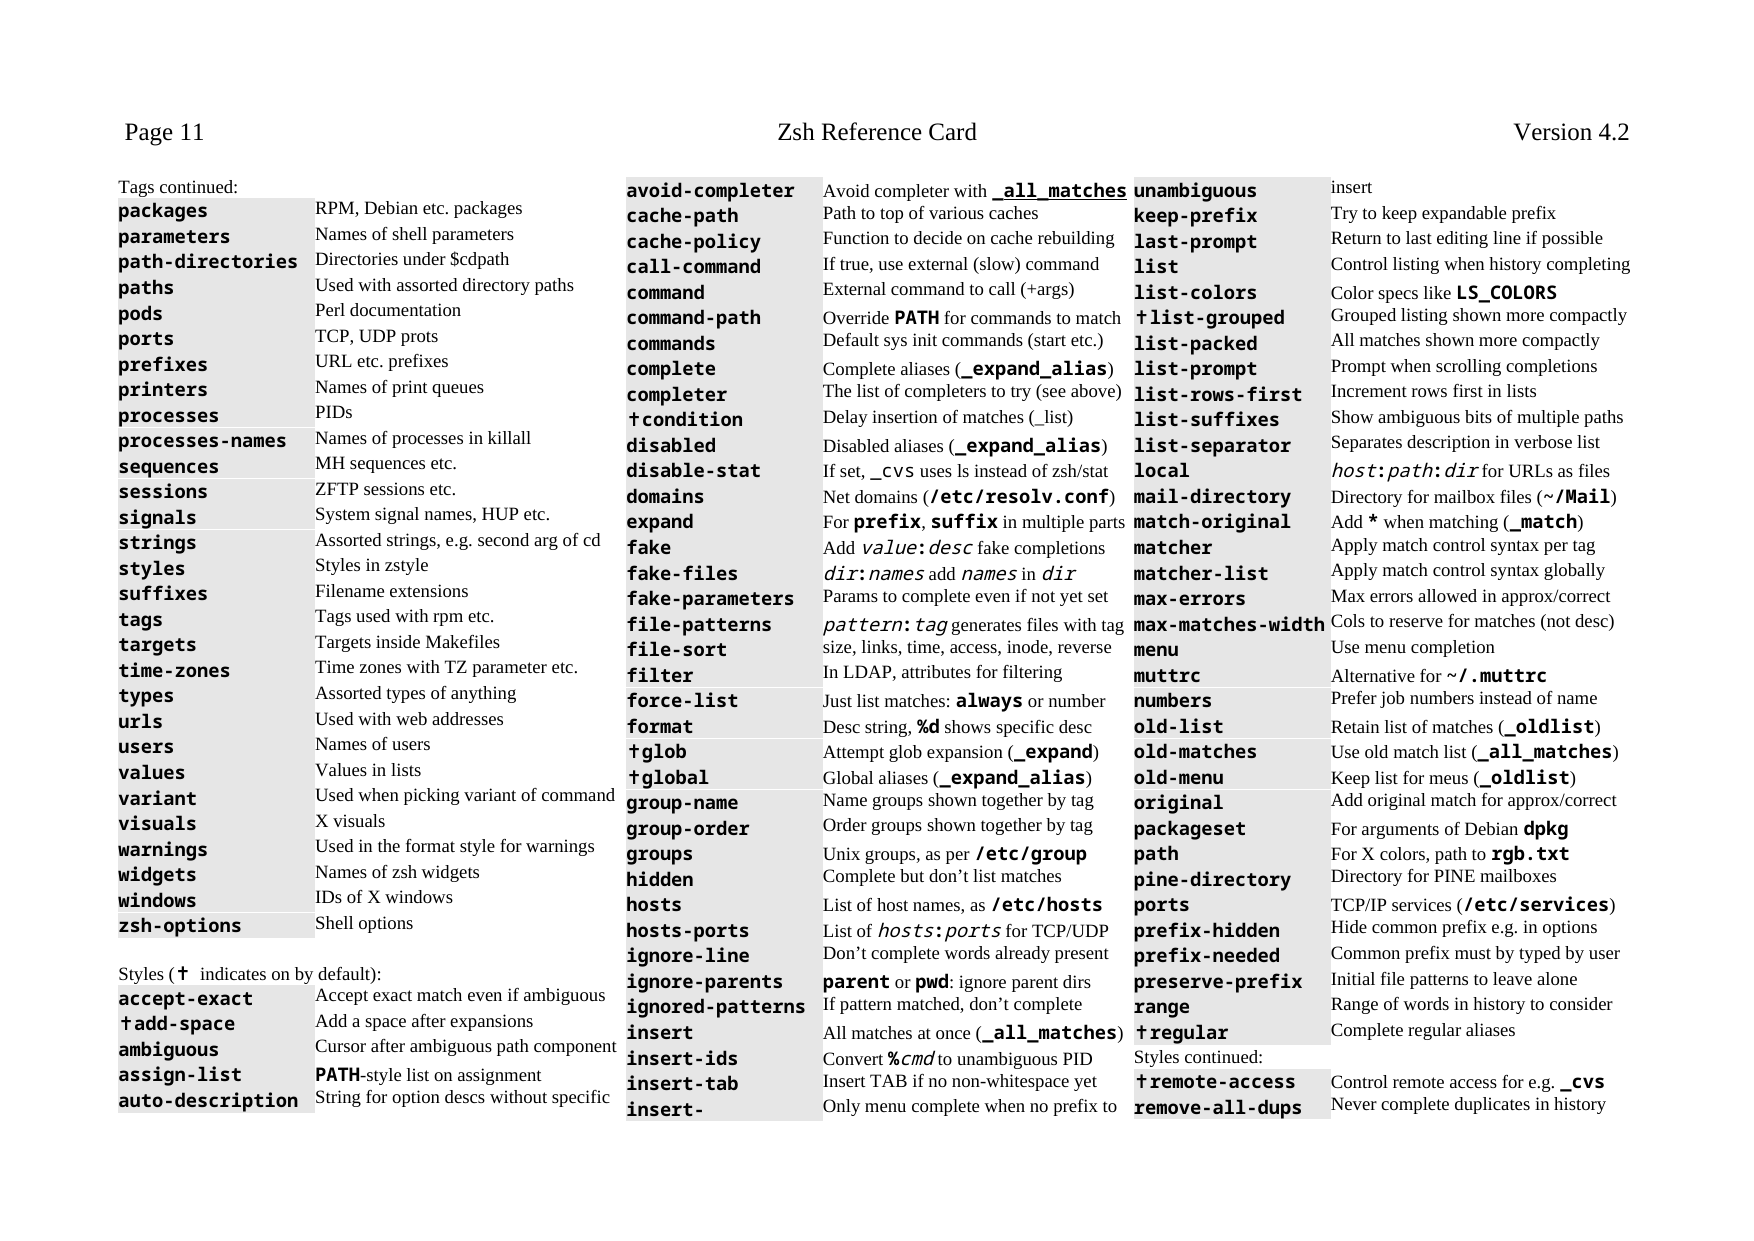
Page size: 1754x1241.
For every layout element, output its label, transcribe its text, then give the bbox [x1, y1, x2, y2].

table_cell Names of users [315, 734, 620, 759]
table_cell list-packed [1134, 330, 1331, 356]
table_cell Used in the format style for warnings [315, 836, 620, 861]
table_cell types [118, 683, 315, 708]
table_cell Directory for PINE mailboxes [1331, 866, 1636, 892]
table_cell Desc string, %d shows specific desc [823, 713, 1128, 738]
table_cell Override PATH for commands to match [823, 305, 1128, 330]
table_cell List of hosts:ports for TCP/UDP [823, 917, 1128, 943]
table_cell Global aliases (_expand_alias) [823, 764, 1128, 789]
table_cell numbers [1134, 688, 1331, 713]
table_cell Retain list of matches (_oldlist) [1331, 713, 1636, 738]
table_cell Function to decide on cache rebuilding [823, 228, 1128, 254]
table_cell Delay insertion of matches (_list) [823, 407, 1128, 432]
table_cell muttrc [1134, 662, 1331, 687]
text Styles continued: [1134, 1045, 1636, 1068]
table_cell Time zones with TZ parameter etc. [315, 657, 620, 683]
table_cell Attempt glob expansion (_expand) [823, 739, 1128, 764]
table_cell styles [118, 555, 315, 581]
table_cell Values in lists [315, 759, 620, 785]
table_cell groups [626, 841, 823, 866]
table_cell completer [626, 381, 823, 407]
table_cell host:path:dir for URLs as files [1331, 458, 1636, 483]
table_cell auto-description [118, 1087, 315, 1113]
table_cell glob [626, 739, 823, 764]
table_cell global [626, 764, 823, 789]
table_cell Default sys init commands (start etc.) [823, 330, 1128, 356]
table_cell Filename extensions [315, 581, 620, 606]
table_cell The list of completers to try (see above) [823, 381, 1128, 407]
table_cell sessions [118, 479, 315, 504]
table_cell condition [626, 407, 823, 432]
text Tags continued: [118, 177, 620, 198]
table_cell printers [118, 376, 315, 402]
table_cell complete [626, 356, 823, 381]
table_cell Common prefix must by typed by user [1331, 943, 1636, 968]
table_cell add-space [118, 1011, 315, 1036]
table_cell Avoid completer with _all_matches [823, 177, 1128, 203]
table_cell disable-stat [626, 458, 823, 483]
table_cell String for option descs without specific [315, 1087, 620, 1113]
table_cell Try to keep expandable prefix [1331, 203, 1636, 228]
table_cell ignore-line [626, 943, 823, 968]
table_cell windows [118, 887, 315, 912]
table_header remote-access [1134, 1069, 1331, 1094]
table_cell Targets inside Makefiles [315, 632, 620, 657]
table_cell Only menu complete when no prefix to [823, 1096, 1128, 1121]
table_cell Shell options [315, 913, 620, 938]
table_cell ignored-patterns [626, 994, 823, 1019]
table_cell List of host names, as /etc/hosts [823, 892, 1128, 917]
table_cell command-path [626, 305, 823, 330]
table_cell processes-names [118, 428, 315, 453]
table_cell old-menu [1134, 764, 1331, 789]
table_cell max-matches-width [1134, 611, 1331, 636]
table_cell assign-list [118, 1062, 315, 1087]
table_cell mail-directory [1134, 483, 1331, 509]
table_cell ambiguous [118, 1036, 315, 1062]
table_cell list-grouped [1134, 305, 1331, 330]
table_cell sequences [118, 453, 315, 478]
table_cell matcher-list [1134, 560, 1331, 585]
table_cell size, links, time, access, inode, reverse [823, 636, 1128, 662]
text Styles ( indicates on by default): [118, 962, 620, 985]
table_cell match-original [1134, 509, 1331, 534]
table_cell Used with assorted directory paths [315, 274, 620, 300]
table_cell local [1134, 458, 1331, 483]
table_cell prefix-needed [1134, 943, 1331, 968]
table_cell Add original match for approx/correct [1331, 790, 1636, 815]
table_cell X visuals [315, 810, 620, 836]
table_cell MH sequences etc. [315, 453, 620, 478]
table_cell Names of zsh widgets [315, 861, 620, 887]
table_cell Prefer job numbers instead of name [1331, 688, 1636, 713]
table_cell preserve-prefix [1134, 968, 1331, 994]
table_cell Keep list for meus (_oldlist) [1331, 764, 1636, 789]
table_cell External command to call (+args) [823, 279, 1128, 305]
table_cell parameters [118, 223, 315, 249]
table_cell targets [118, 632, 315, 657]
table_cell Range of words in history to consider [1331, 994, 1636, 1019]
table_cell Assorted types of anything [315, 683, 620, 708]
table_cell dir:names add names in dir [823, 560, 1128, 585]
table_cell Net domains (/etc/resolv.conf) [823, 483, 1128, 509]
table_cell commands [626, 330, 823, 356]
table_cell file-sort [626, 636, 823, 662]
table_cell prefixes [118, 351, 315, 376]
table_cell signals [118, 504, 315, 529]
table_cell Disabled aliases (_expand_alias) [823, 432, 1128, 458]
table_cell hosts [626, 892, 823, 917]
table_cell Alternative for ~/.muttrc [1331, 662, 1636, 687]
table_cell Names of shell parameters [315, 223, 620, 249]
table_cell filter [626, 662, 823, 687]
table_cell cache-path [626, 203, 823, 228]
table_cell fake-parameters [626, 585, 823, 611]
table_cell parent or pwd: ignore parent dirs [823, 968, 1128, 994]
table_cell unambiguous [1134, 177, 1331, 203]
table_cell Complete regular aliases [1331, 1019, 1636, 1045]
table_cell hosts-ports [626, 917, 823, 943]
table_cell ZFTP sessions etc. [315, 479, 620, 504]
table_cell Names of print queues [315, 376, 620, 402]
table_cell URL etc. prefixes [315, 351, 620, 376]
table_cell Add * when matching (_match) [1331, 509, 1636, 534]
table_cell pine-directory [1134, 866, 1331, 892]
table_cell If pattern matched, don’t complete [823, 994, 1128, 1019]
table_header packages [118, 198, 315, 223]
table_cell Don’t complete words already present [823, 943, 1128, 968]
table_cell insert [1331, 177, 1636, 203]
table_cell users [118, 734, 315, 759]
table_cell variant [118, 785, 315, 810]
table_cell visuals [118, 810, 315, 836]
table_cell ignore-parents [626, 968, 823, 994]
table_cell Cols to reserve for matches (not desc) [1331, 611, 1636, 636]
table_cell Initial file patterns to leave alone [1331, 968, 1636, 994]
table_cell insert-ids [626, 1045, 823, 1070]
table_cell Params to complete even if not yet set [823, 585, 1128, 611]
table_cell Add value:desc fake completions [823, 534, 1128, 560]
table_cell Apply match control syntax globally [1331, 560, 1636, 585]
table_cell Just list matches: always or number [823, 688, 1128, 713]
table_cell values [118, 759, 315, 785]
table_cell suffixes [118, 581, 315, 606]
table_cell command [626, 279, 823, 305]
table_cell Return to last editing line if possible [1331, 228, 1636, 254]
table_cell Show ambiguous bits of multiple paths [1331, 407, 1636, 432]
table_cell list-colors [1134, 279, 1331, 305]
table_cell Styles in zstyle [315, 555, 620, 581]
table_cell Convert %cmd to unambiguous PID [823, 1045, 1128, 1070]
table_cell matcher [1134, 534, 1331, 560]
table_cell Insert TAB if no non-whitespace yet [823, 1070, 1128, 1096]
table_cell IDs of X windows [315, 887, 620, 912]
table_cell tags [118, 606, 315, 632]
table_cell list-suffixes [1134, 407, 1331, 432]
table_cell regular [1134, 1019, 1331, 1045]
table_cell expand [626, 509, 823, 534]
table_cell In LDAP, attributes for filtering [823, 662, 1128, 687]
table_cell Color specs like LS_COLORS [1331, 279, 1636, 305]
table_cell pattern:tag generates files with tag [823, 611, 1128, 636]
table_cell avoid-completer [626, 177, 823, 203]
table_cell old-matches [1134, 739, 1331, 764]
table_cell group-order [626, 815, 823, 841]
table_cell All matches shown more compactly [1331, 330, 1636, 356]
table_cell Separates description in verbose list [1331, 432, 1636, 458]
table_cell strings [118, 530, 315, 555]
table_cell path [1134, 841, 1331, 866]
table_cell range [1134, 994, 1331, 1019]
table_cell menu [1134, 636, 1331, 662]
table_cell PATH-style list on assignment [315, 1062, 620, 1087]
table_header RPM, Debian etc. packages [315, 198, 620, 223]
table_cell ports [1134, 892, 1331, 917]
table_cell file-patterns [626, 611, 823, 636]
table_header Control remote access for e.g. _cvs [1331, 1069, 1636, 1094]
table_cell Hide common prefix e.g. in options [1331, 917, 1636, 943]
table_cell Order groups shown together by tag [823, 815, 1128, 841]
table_cell Add a space after expansions [315, 1011, 620, 1036]
table_cell Grouped listing shown more compactly [1331, 305, 1636, 330]
table_cell Used when picking variant of command [315, 785, 620, 810]
table_cell format [626, 713, 823, 738]
table_cell Unix groups, as per /etc/group [823, 841, 1128, 866]
table_cell For prefix, suffix in multiple parts [823, 509, 1128, 534]
table_cell Perl documentation [315, 300, 620, 325]
table_cell For arguments of Debian dpkg [1331, 815, 1636, 841]
table_cell PIDs [315, 402, 620, 427]
table_cell original [1134, 790, 1331, 815]
table_cell Control listing when history completing [1331, 254, 1636, 279]
table_cell list-prompt [1134, 356, 1331, 381]
table_cell Name groups shown together by tag [823, 790, 1128, 815]
table_cell pods [118, 300, 315, 325]
table_cell path-directories [118, 249, 315, 274]
table_cell domains [626, 483, 823, 509]
table_cell last-prompt [1134, 228, 1331, 254]
table_cell TCP/IP services (/etc/services) [1331, 892, 1636, 917]
table_cell If set, _cvs uses ls instead of zsh/stat [823, 458, 1128, 483]
table_cell list-rows-first [1134, 381, 1331, 407]
table_cell Prompt when scrolling completions [1331, 356, 1636, 381]
table_cell Apply match control syntax per tag [1331, 534, 1636, 560]
table_cell urls [118, 708, 315, 734]
table_cell All matches at once (_all_matches) [823, 1019, 1128, 1045]
table_cell Names of processes in killall [315, 428, 620, 453]
table_cell insert-tab [626, 1070, 823, 1096]
table_cell fake [626, 534, 823, 560]
table_cell Use old match list (_all_matches) [1331, 739, 1636, 764]
table_cell Tags used with rpm etc. [315, 606, 620, 632]
table_cell fake-files [626, 560, 823, 585]
table_cell packageset [1134, 815, 1331, 841]
table_cell list [1134, 254, 1331, 279]
table_cell ports [118, 325, 315, 351]
table_cell cache-policy [626, 228, 823, 254]
table_cell Increment rows first in lists [1331, 381, 1636, 407]
table_cell Assorted strings, e.g. second arg of cd [315, 530, 620, 555]
table_cell Directory for mailbox files (~/Mail) [1331, 483, 1636, 509]
table_cell prefix-hidden [1134, 917, 1331, 943]
table_cell disabled [626, 432, 823, 458]
table_header Accept exact match even if ambiguous [315, 985, 620, 1011]
table_cell System signal names, HUP etc. [315, 504, 620, 529]
table_cell group-name [626, 790, 823, 815]
table_cell Used with web addresses [315, 708, 620, 734]
table_cell Use menu completion [1331, 636, 1636, 662]
table_cell Never complete duplicates in history [1331, 1094, 1636, 1119]
table_cell TCP, UDP prots [315, 325, 620, 351]
table_cell force-list [626, 688, 823, 713]
table_cell Complete but don’t list matches [823, 866, 1128, 892]
table_cell If true, use external (slow) command [823, 254, 1128, 279]
table_cell Max errors allowed in approx/correct [1331, 585, 1636, 611]
table_cell max-errors [1134, 585, 1331, 611]
table_cell paths [118, 274, 315, 300]
table_cell Directories under $cdpath [315, 249, 620, 274]
table_cell hidden [626, 866, 823, 892]
table_cell list-separator [1134, 432, 1331, 458]
table_cell processes [118, 402, 315, 427]
table_cell keep-prefix [1134, 203, 1331, 228]
table_cell call-command [626, 254, 823, 279]
table_cell warnings [118, 836, 315, 861]
table_cell insert [626, 1019, 823, 1045]
table_header accept-exact [118, 985, 315, 1011]
table_cell Path to top of various caches [823, 203, 1128, 228]
table_cell zsh-options [118, 913, 315, 938]
table_cell insert- [626, 1096, 823, 1121]
table_cell Cursor after ambiguous path component [315, 1036, 620, 1062]
table_cell time-zones [118, 657, 315, 683]
table_cell For X colors, path to rgb.txt [1331, 841, 1636, 866]
table_cell Complete aliases (_expand_alias) [823, 356, 1128, 381]
table_cell old-list [1134, 713, 1331, 738]
table_cell remove-all-dups [1134, 1094, 1331, 1119]
table_cell widgets [118, 861, 315, 887]
